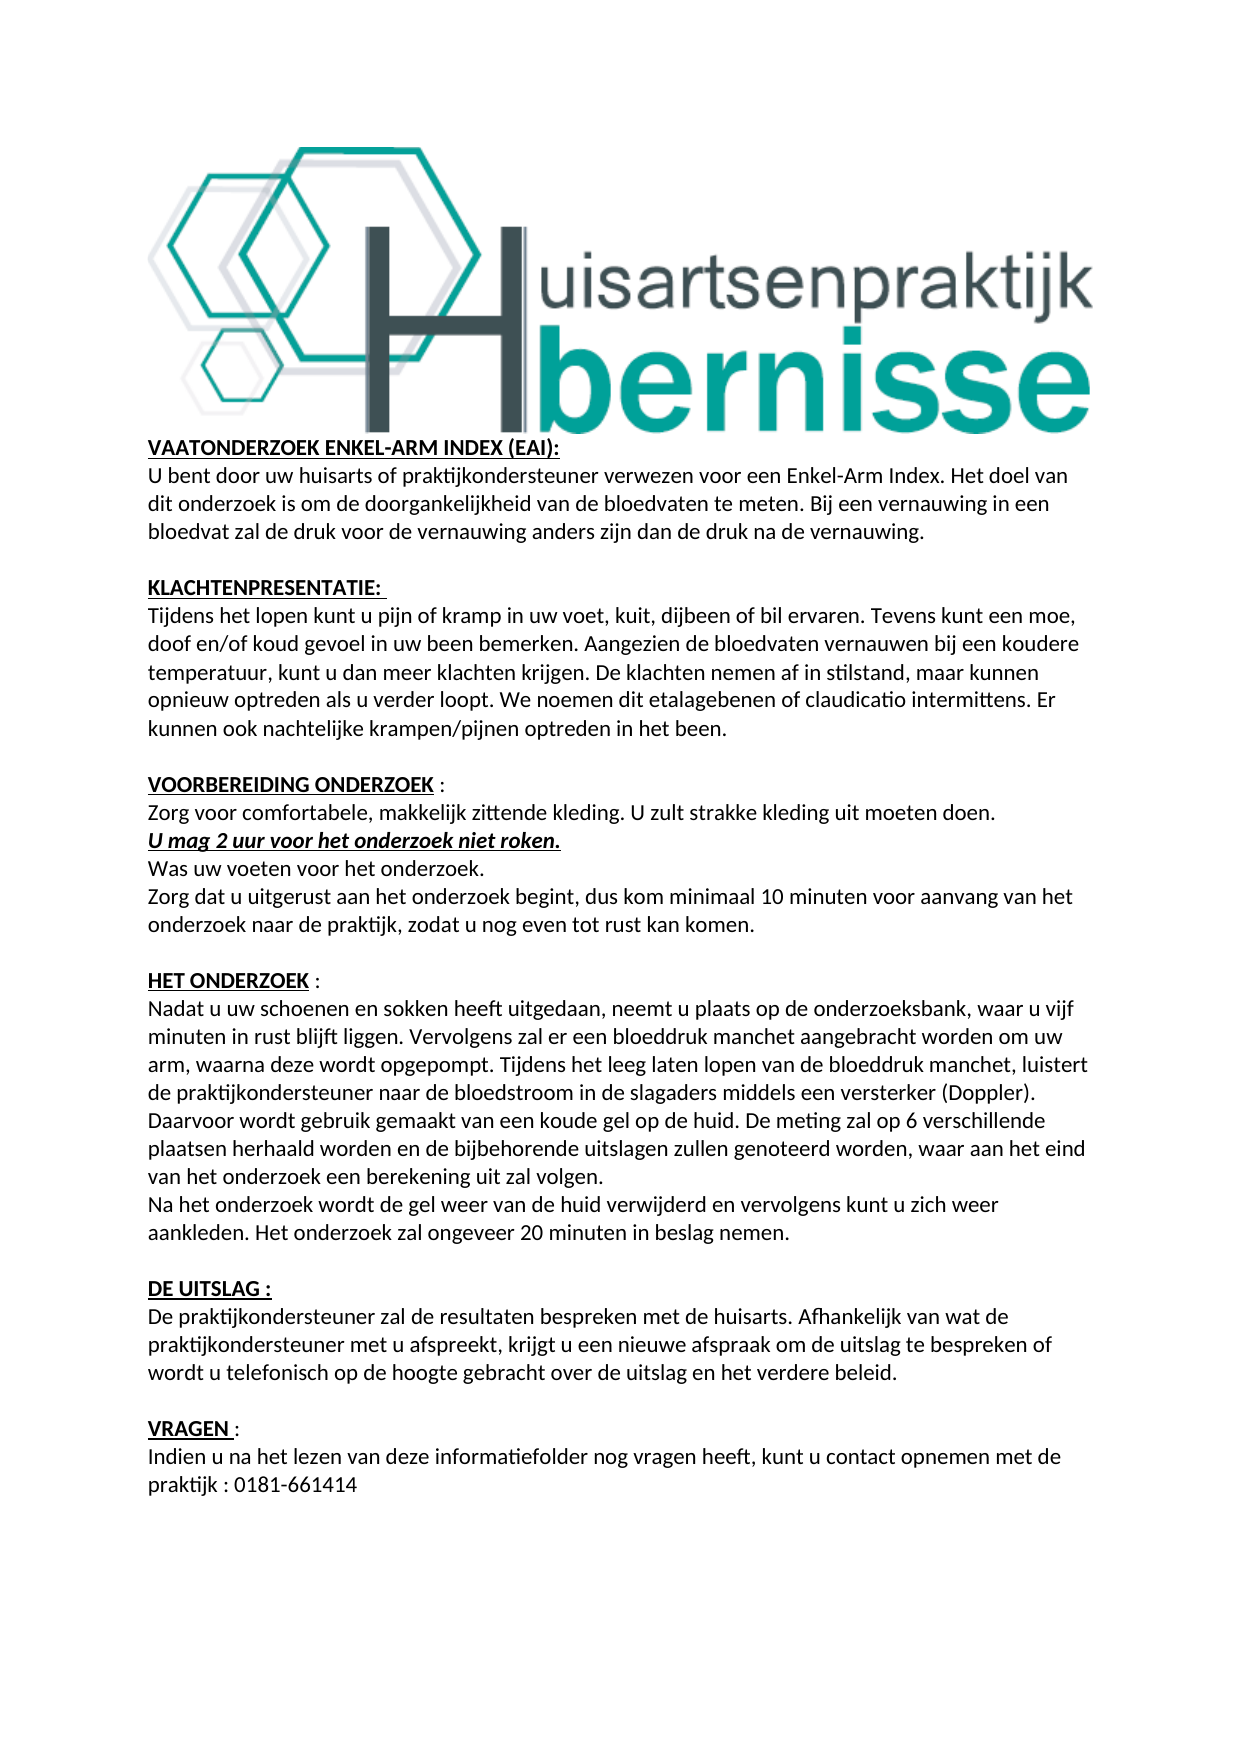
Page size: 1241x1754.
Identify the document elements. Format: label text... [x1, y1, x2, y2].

text De praktijkondersteuner zal de resultaten bespreken met de huisarts. Afhankelijk van wat de praktijkondersteuner met u afspreekt, krijgt u een nieuwe afspraak om de uitslag te bespreken of wordt u telefonisch op de hoogte gebracht over de uitslag en het verdere beleid. [148, 1302, 1093, 1386]
text KLACHTENPRESENTATIE: [148, 573, 1093, 602]
text Was uw voeten voor het onderzoek. [148, 854, 1093, 882]
text Zorg voor comfortabele, makkelijk zittende kleding. U zult strakke kleding uit moeten doen. [148, 798, 1093, 826]
text U mag 2 uur voor het onderzoek niet roken. [148, 826, 1093, 854]
text Zorg dat u uitgerust aan het onderzoek begint, dus kom minimaal 10 minuten voor aanvang van het onderzoek naar de praktijk, zodat u nog even tot rust kan komen. [148, 882, 1093, 938]
text Tijdens het lopen kunt u pijn of kramp in uw voet, kuit, dijbeen of bil ervaren. Tevens kunt een moe, doof en/of koud gevoel in uw been bemerken. Aangezien de bloedvaten vernauwen bij een koudere temperatuur, kunt u dan meer klachten krijgen. De klachten nemen af in stilstand, maar kunnen opnieuw optreden als u verder loopt. We noemen dit etalagebenen of claudicatio intermittens. Er kunnen ook nachtelijke krampen/pijnen optreden in het been. [148, 602, 1093, 742]
text U bent door uw huisarts of praktijkondersteuner verwezen voor een Enkel-Arm Index. Het doel van dit onderzoek is om de doorgankelijkheid van de bloedvaten te meten. Bij een vernauwing in een bloedvat zal de druk voor de vernauwing anders zijn dan de druk na de vernauwing. [148, 461, 1093, 546]
text Nadat u uw schoenen en sokken heeft uitgedaan, neemt u plaats op de onderzoeksbank, waar u vijf minuten in rust blijft liggen. Vervolgens zal er een bloeddruk manchet aangebracht worden om uw arm, waarna deze wordt opgepompt. Tijdens het leeg laten lopen van de bloeddruk manchet, luistert de praktijkondersteuner naar de bloedstroom in de slagaders middels een versterker (Doppler). Daarvoor wordt gebruik gemaakt van een koude gel op de huid. De meting zal op 6 verschillende plaatsen herhaald worden en de bijbehorende uitslagen zullen genoteerd worden, waar aan het eind van het onderzoek een berekening uit zal volgen. Na het onderzoek wordt de gel weer van de huid verwijderd en vervolgens kunt u zich weer aankleden. Het onderzoek zal ongeveer 20 minuten in beslag nemen. [148, 994, 1093, 1246]
text DE UITSLAG : [148, 1274, 1093, 1302]
text VOORBEREIDING ONDERZOEK : [148, 742, 1093, 798]
text Indien u na het lezen van deze informatiefolder nog vragen heeft, kunt u contact opnemen met de praktijk : 0181-661414 [148, 1442, 1093, 1498]
text VRAGEN : [148, 1414, 1093, 1442]
text VAATONDERZOEK ENKEL-ARM INDEX (EAI): [148, 434, 1093, 461]
text HET ONDERZOEK : [148, 966, 1093, 994]
